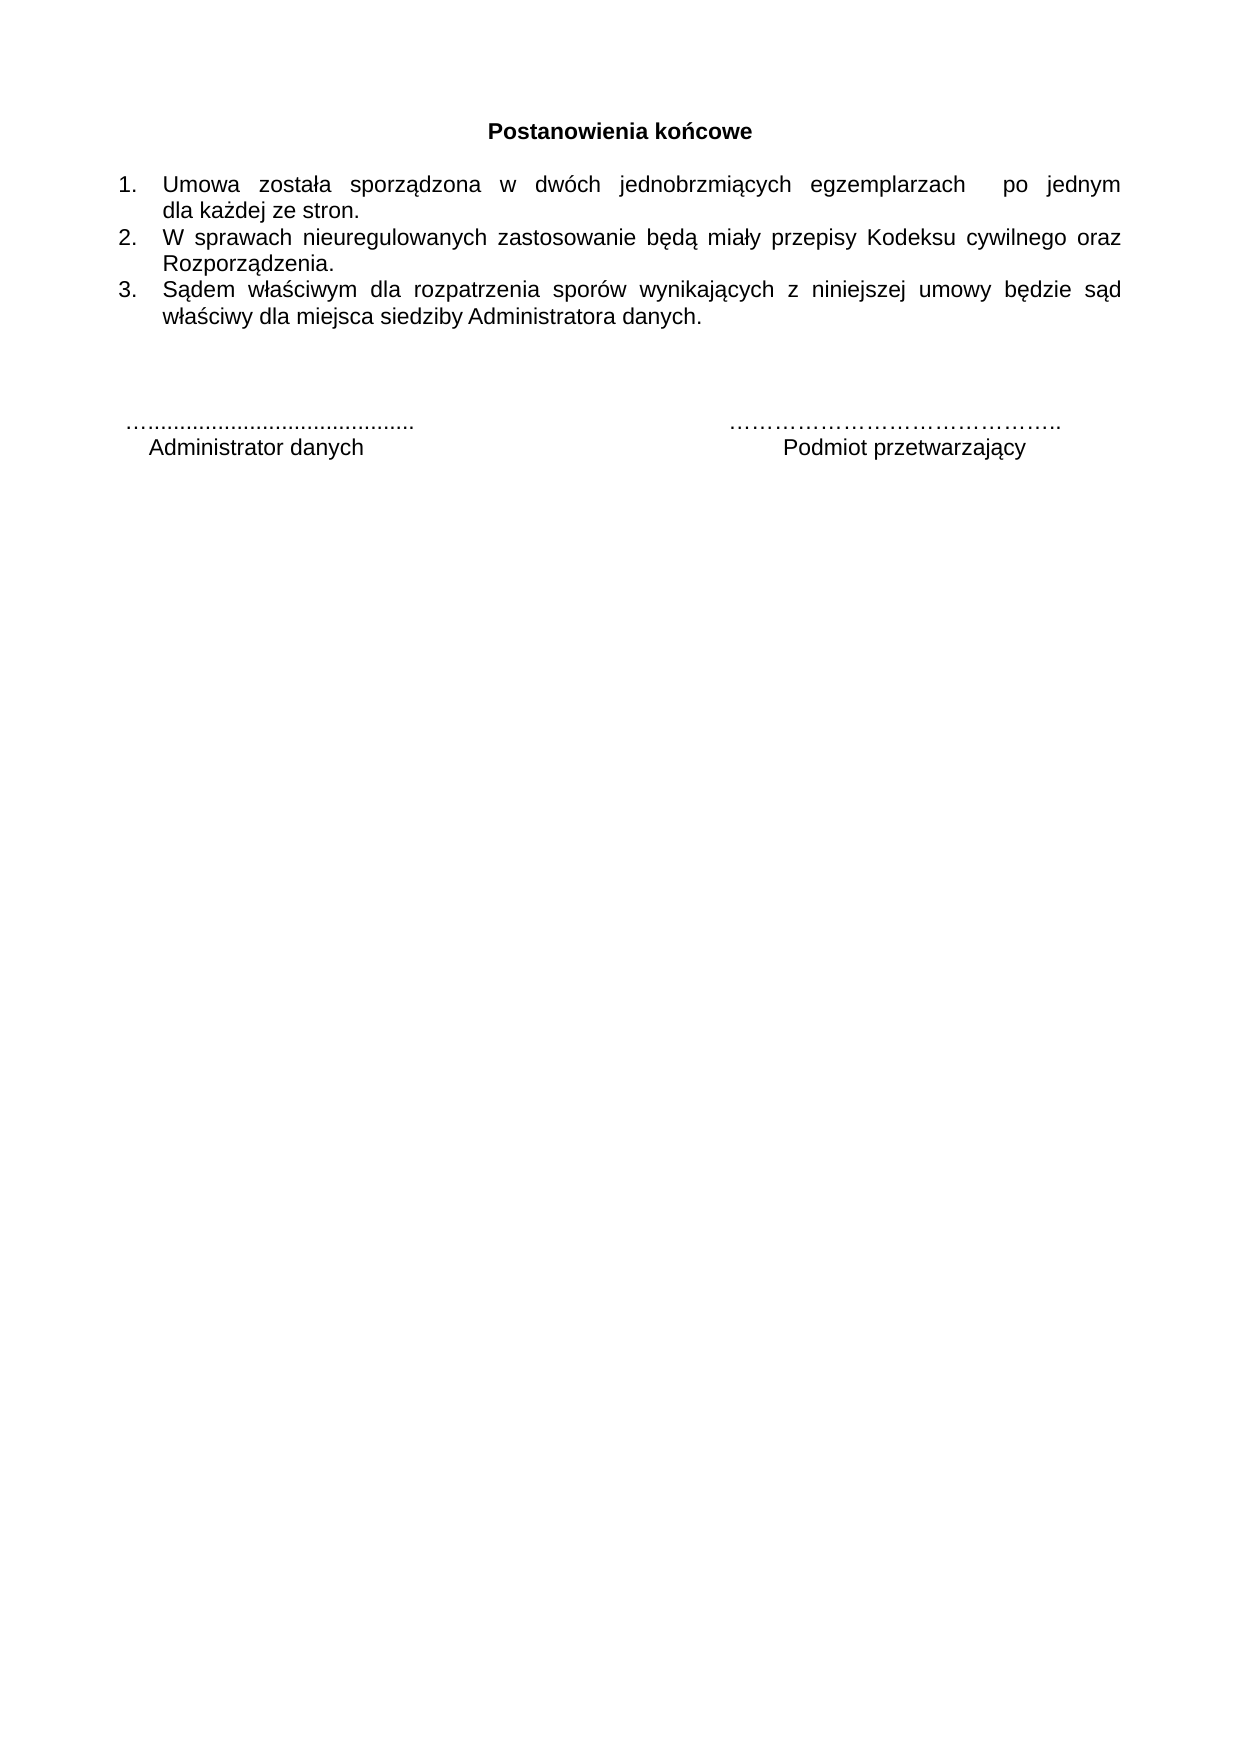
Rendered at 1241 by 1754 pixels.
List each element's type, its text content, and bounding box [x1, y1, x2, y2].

list Sądem właściwym dla rozpatrzenia sporów wynikających z niniejszej umowy będzie sąd właściwy dla miejsca siedziby Administratora danych. [118, 276, 1122, 329]
list Umowa została sporządzona w dwóch jednobrzmiących egzemplarzach po jednym dla każdej ze stron. [118, 171, 1122, 223]
list W sprawach nieuregulowanych zastosowanie będą miały przepisy Kodeksu cywilnego oraz Rozporządzenia. [118, 223, 1122, 276]
text Administrator danych Podmiot przetwarzający [118, 434, 1122, 461]
text Postanowienia końcowe [118, 118, 1122, 144]
text ….......................................... …………………………………….. [118, 408, 1122, 434]
